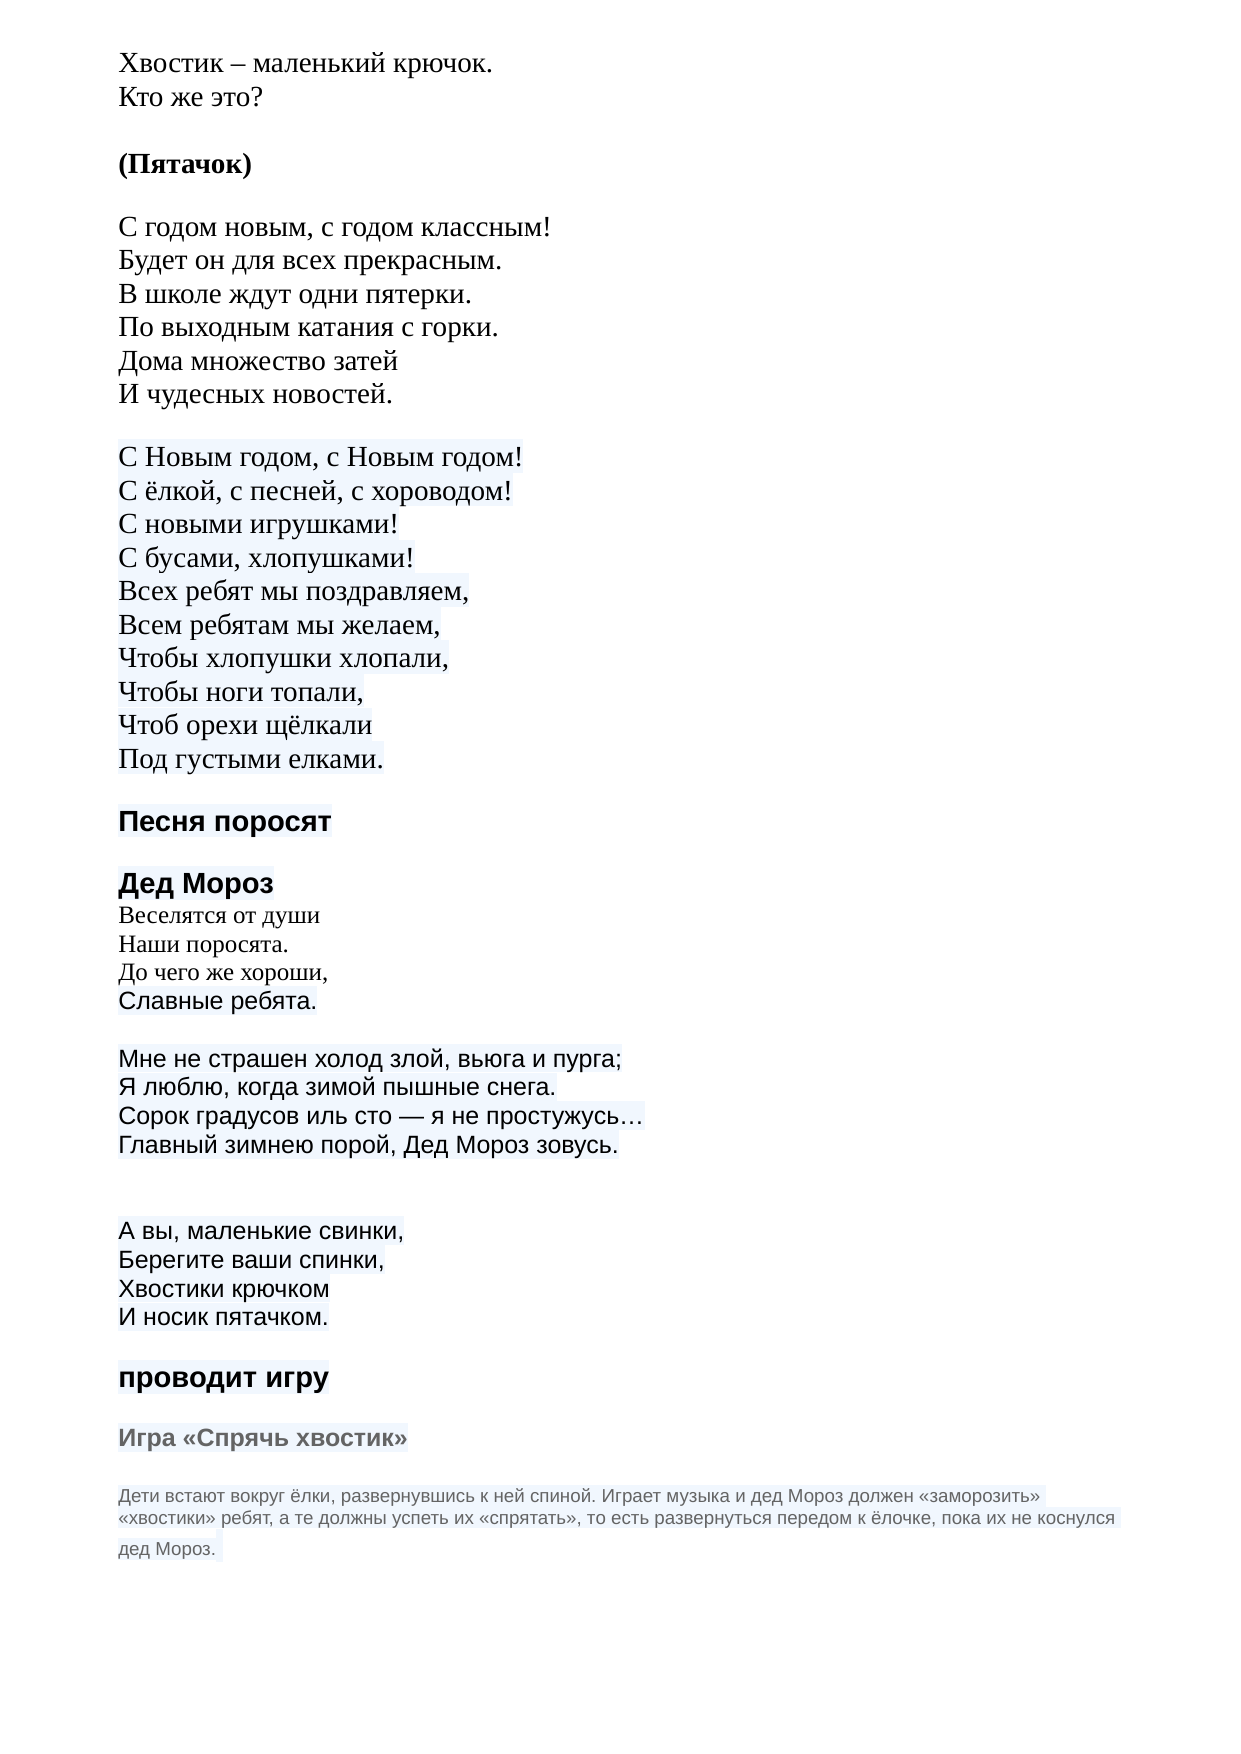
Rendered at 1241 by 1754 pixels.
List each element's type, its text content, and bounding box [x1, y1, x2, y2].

text Дед Мороз [118, 866, 1122, 900]
text Мне не страшен холод злой, вьюга и пурга; Я люблю, когда зимой пышные снега. Сорок градусов иль сто — я не простужусь… Главный зимнею порой, Дед Мороз зовусь. [118, 1015, 1122, 1159]
text А вы, маленькие свинки, [118, 1216, 1122, 1245]
text Наши поросята. [118, 929, 1122, 957]
text Игра «Спрячь хвостик» Дети встают вокруг ёлки, развернувшись к ней спиной. Играет музыка и дед Мороз должен «заморозить» «хвостики» ребят, а те должны успеть их «спрятать», то есть развернуться передом к ёлочке, пока их не коснулся дед Мороз. [118, 1423, 1122, 1562]
text Веселятся от души [118, 900, 1122, 929]
text Хвостики крючком [118, 1274, 1122, 1302]
text С годом новым, с годом классным! Будет он для всех прекрасным. В школе ждут одни пятерки. По выходным катания с горки. Дома множество затей И чудесных новостей. [118, 209, 1122, 410]
text проводит игру [118, 1360, 1122, 1394]
text Славные ребята. [118, 986, 1122, 1015]
text Берегите ваши спинки, [118, 1245, 1122, 1274]
text С Новым годом, с Новым годом! С ёлкой, с песней, с хороводом! С новыми игрушками! С бусами, хлопушками! Всех ребят мы поздравляем, Всем ребятам мы желаем, Чтобы хлопушки хлопали, Чтобы ноги топали, Чтоб орехи щёлкали Под густыми елками. [118, 439, 1122, 774]
text До чего же хороши, [118, 957, 1122, 986]
text И носик пятачком. [118, 1302, 1122, 1331]
text Песня поросят [118, 804, 1122, 837]
text Хвостик – маленький крючок. Кто же это? (Пятачок) [118, 45, 1122, 179]
